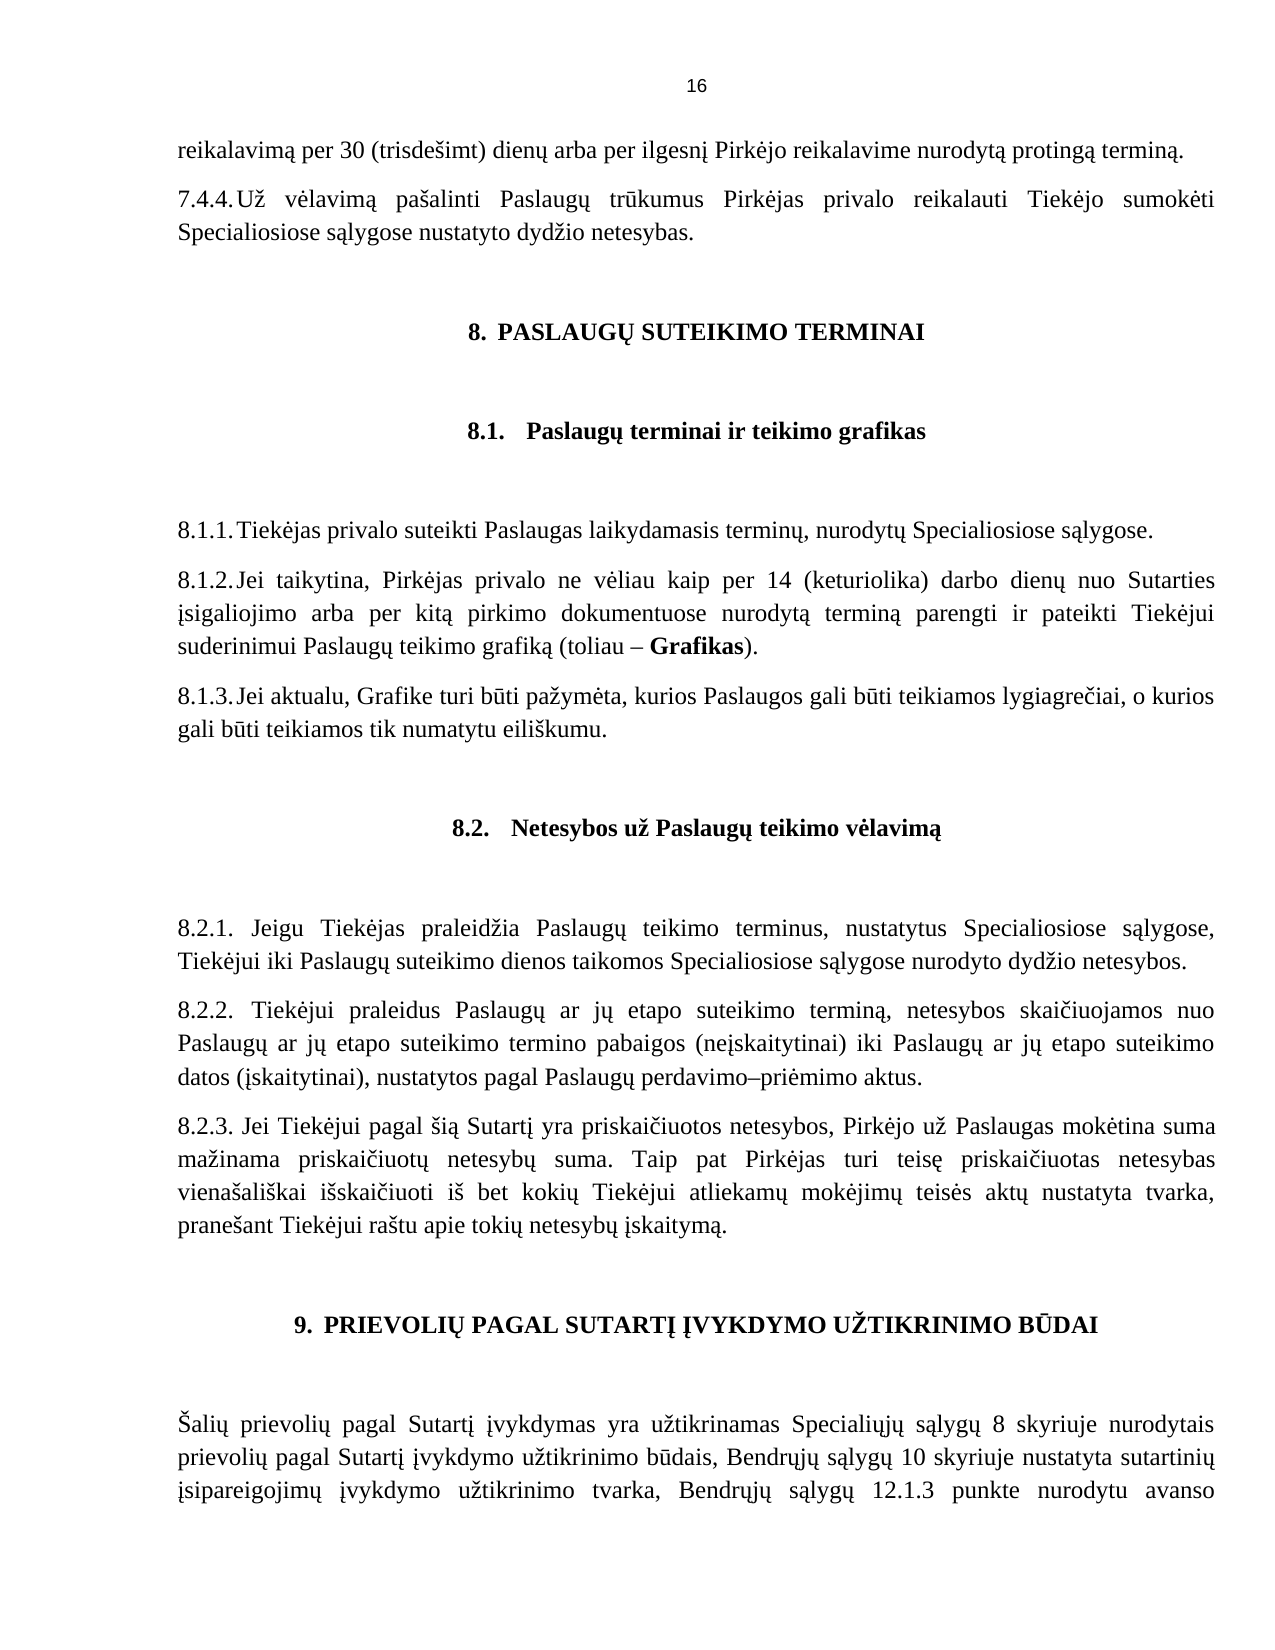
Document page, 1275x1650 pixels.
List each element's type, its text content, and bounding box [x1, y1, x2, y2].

text 8.1.3. Jei aktualu, Grafike turi būti pažymėta, kurios Paslaugos gali būti teikiamos lygiagrečiai, o kurios gali būti teikiamos tik numatytu eiliškumu. [177, 681, 1216, 743]
text 7.4.4. Už vėlavimą pašalinti Paslaugų trūkumus Pirkėjas privalo reikalauti Tiekėjo sumokėti Specialiosiose sąlygose nustatyto dydžio netesybas. [177, 184, 1216, 246]
text 8.2.1. Jeigu Tiekėjas praleidžia Paslaugų teikimo terminus, nustatytus Specialiosiose sąlygose, Tiekėjui iki Paslaugų suteikimo dienos taikomos Specialiosiose sąlygose nurodyto dydžio netesybos. [177, 913, 1216, 974]
subtitle 8.1. Paslaugų terminai ir teikimo grafikas [177, 416, 1216, 445]
text 8.2.3. Jei Tiekėjui pagal šią Sutartį yra priskaičiuotos netesybos, Pirkėjo už Paslaugas mokėtina suma mažinama priskaičiuotų netesybų suma. Taip pat Pirkėjas turi teisę priskaičiuotas netesybas vienašališkai išskaičiuoti iš bet kokių Tiekėjui atliekamų mokėjimų teisės aktų nustatyta tvarka, pranešant Tiekėjui raštu apie tokių netesybų įskaitymą. [177, 1111, 1216, 1239]
text 8.1.2. Jei taikytina, Pirkėjas privalo ne vėliau kaip per 14 (keturiolika) darbo dienų nuo Sutarties įsigaliojimo arba per kitą pirkimo dokumentuose nurodytą terminą parengti ir pateikti Tiekėjui suderinimui Paslaugų teikimo grafiką (toliau – Grafikas). [177, 565, 1216, 660]
text Šalių prievolių pagal Sutartį įvykdymas yra užtikrinamas Specialiųjų sąlygų 8 skyriuje nurodytais prievolių pagal Sutartį įvykdymo užtikrinimo būdais, Bendrųjų sąlygų 10 skyriuje nustatyta sutartinių įsipareigojimų įvykdymo užtikrinimo tvarka, Bendrųjų sąlygų 12.1.3 punkte nurodytu avanso [177, 1409, 1216, 1504]
text reikalavimą per 30 (trisdešimt) dienų arba per ilgesnį Pirkėjo reikalavime nurodytą protingą terminą. [177, 135, 1216, 163]
subtitle 8.2. Netesybos už Paslaugų teikimo vėlavimą [177, 813, 1216, 842]
text 9. Prievolių pagal Sutartį įvykdymo užtikrinimo būdai [177, 1310, 1216, 1338]
text 8. PASLAUGŲ SUTEIKIMO TERMINAI [177, 317, 1216, 346]
text 8.1.1. Tiekėjas privalo suteikti Paslaugas laikydamasis terminų, nurodytų Specialiosiose sąlygose. [177, 516, 1216, 544]
text 8.2.2. Tiekėjui praleidus Paslaugų ar jų etapo suteikimo terminą, netesybos skaičiuojamos nuo Paslaugų ar jų etapo suteikimo termino pabaigos (neįskaitytinai) iki Paslaugų ar jų etapo suteikimo datos (įskaitytinai), nustatytos pagal Paslaugų perdavimo–priėmimo aktus. [177, 996, 1216, 1090]
